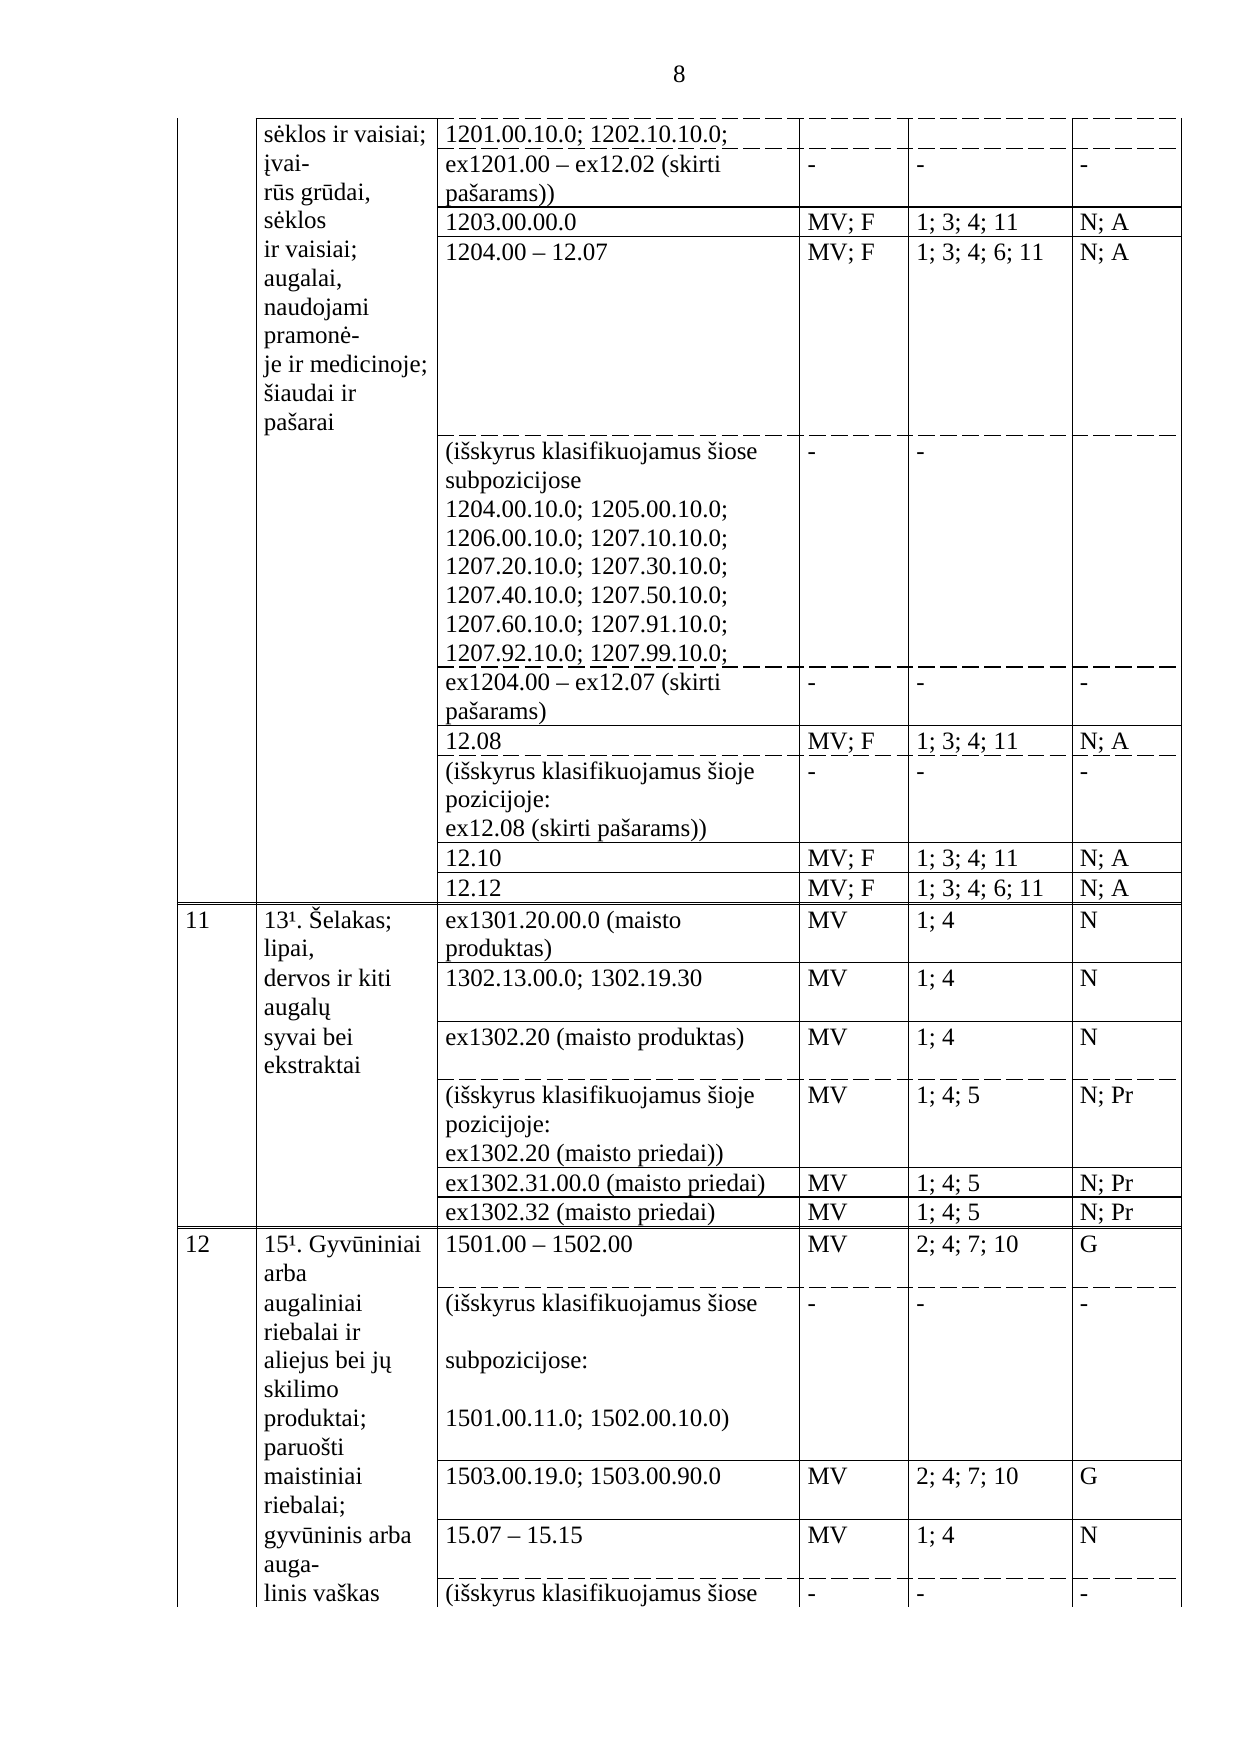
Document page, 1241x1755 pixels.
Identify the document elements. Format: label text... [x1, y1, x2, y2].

table_cell pozicijoje: [438, 785, 799, 813]
table_cell MV; F [800, 726, 908, 755]
table_cell - [1073, 666, 1181, 725]
table_cell - [800, 148, 908, 206]
table_cell gyvūninis arba auga- [257, 1519, 437, 1577]
table_cell [257, 785, 437, 813]
table_cell ex1204.00 – ex12.07 (skirti pašarams) [438, 666, 799, 725]
table_cell [909, 523, 1072, 551]
table_cell - [1073, 148, 1181, 206]
table_cell 15¹. Gyvūniniai arba [257, 1229, 437, 1287]
table_cell [1073, 1109, 1181, 1138]
table_cell N [1073, 905, 1181, 962]
table_cell [178, 842, 256, 872]
table_cell 1; 4; 5 [909, 1198, 1072, 1226]
table_cell [178, 551, 256, 580]
table_cell 1207.60.10.0; 1207.91.10.0; [438, 609, 799, 638]
table_cell [257, 842, 437, 872]
table_cell [800, 1138, 908, 1167]
table_cell N; A [1073, 873, 1181, 902]
table_cell [178, 755, 256, 784]
table_cell [178, 206, 256, 236]
table_cell N; Pr [1073, 1168, 1181, 1196]
table_cell [800, 785, 908, 813]
table_cell [178, 638, 256, 666]
table_cell 1207.92.10.0; 1207.99.10.0; [438, 638, 799, 666]
table_cell [178, 1578, 256, 1607]
table_cell 1503.00.19.0; 1503.00.90.0 [438, 1461, 799, 1519]
table_cell 15.07 – 15.15 [438, 1520, 799, 1577]
table_cell maistiniai riebalai; [257, 1460, 437, 1519]
table_cell [178, 1345, 256, 1403]
table_cell subpozicijose: [438, 1345, 799, 1403]
table_cell [800, 1345, 908, 1403]
table_cell [800, 609, 908, 638]
table_cell [178, 962, 256, 1021]
table_cell [257, 465, 437, 494]
table_cell [257, 523, 437, 551]
table_cell [1073, 785, 1181, 813]
table_cell 1204.00.10.0; 1205.00.10.0; [438, 494, 799, 523]
table_cell [800, 523, 908, 551]
table_cell MV [800, 1198, 908, 1226]
table_cell 1204.00 – 12.07 [438, 237, 799, 435]
table_cell MV [800, 905, 908, 962]
table_cell [909, 1345, 1072, 1403]
table_cell 1207.40.10.0; 1207.50.10.0; [438, 580, 799, 609]
table_cell [178, 580, 256, 609]
table_cell [909, 118, 1072, 148]
table_cell (išskyrus klasifikuojamus šiose [438, 1578, 799, 1607]
table_cell G [1073, 1229, 1181, 1287]
table_cell N; A [1073, 237, 1181, 435]
table_cell 1207.20.10.0; 1207.30.10.0; [438, 551, 799, 580]
table_cell [178, 1021, 256, 1079]
table_cell [178, 1287, 256, 1345]
table_cell - [1073, 1578, 1181, 1607]
table_cell 1; 4; 5 [909, 1168, 1072, 1196]
table_cell [178, 236, 256, 435]
table_cell [1073, 1403, 1181, 1460]
table_cell ex1302.32 (maisto priedai) [438, 1198, 799, 1226]
table_cell MV [800, 1229, 908, 1287]
table_cell ex1201.00 – ex12.02 (skirti pašarams)) [438, 148, 799, 206]
table_cell 11 [178, 905, 256, 962]
table_cell 1206.00.10.0; 1207.10.10.0; [438, 523, 799, 551]
table_cell 1; 4 [909, 1022, 1072, 1079]
table_cell 12.08 [438, 726, 799, 755]
table_cell [178, 1079, 256, 1109]
table_cell - [909, 666, 1072, 725]
table_cell [257, 1167, 437, 1196]
table_cell 1; 3; 4; 6; 11 [909, 237, 1072, 435]
table_cell augaliniai riebalai ir [257, 1287, 437, 1345]
table_cell MV; F [800, 873, 908, 902]
table_cell - [909, 755, 1072, 784]
table_cell MV [800, 1520, 908, 1577]
table_cell [257, 1109, 437, 1138]
table_cell [257, 725, 437, 755]
table_cell [909, 785, 1072, 813]
table_cell [178, 1460, 256, 1519]
table_cell [257, 813, 437, 842]
table_cell produktai; paruošti [257, 1403, 437, 1460]
table_cell 1; 4 [909, 963, 1072, 1021]
table_cell [800, 638, 908, 666]
table_cell ex12.08 (skirti pašarams)) [438, 813, 799, 842]
table_cell [1073, 580, 1181, 609]
table_cell [178, 1109, 256, 1138]
table_cell - [800, 1578, 908, 1607]
table_cell [1073, 638, 1181, 666]
table_cell [257, 435, 437, 465]
table_cell - [909, 435, 1072, 465]
table_cell 1; 3; 4; 11 [909, 726, 1072, 755]
table_cell MV [800, 1022, 908, 1079]
table_cell N; A [1073, 208, 1181, 236]
table_cell [257, 1138, 437, 1167]
table_cell 1; 3; 4; 6; 11 [909, 873, 1072, 902]
table_cell [178, 1196, 256, 1226]
table_cell [178, 1167, 256, 1196]
table_cell - [800, 435, 908, 465]
table_cell 1501.00.11.0; 1502.00.10.0) [438, 1403, 799, 1460]
table_cell MV; F [800, 237, 908, 435]
table_cell [909, 813, 1072, 842]
table_cell [257, 494, 437, 523]
table_cell 1; 4; 5 [909, 1079, 1072, 1109]
table_cell - [1073, 1287, 1181, 1345]
table_cell - [800, 666, 908, 725]
table_header sėklos ir vaisiai; įvai- rūs grūdai, sėklos ir vaisiai; augalai, naudojami pramonė- je ir medicinoje; šiaudai ir pašarai [257, 119, 437, 435]
table_cell linis vaškas [257, 1578, 437, 1607]
table_cell [1073, 465, 1181, 494]
table_cell MV; F [800, 208, 908, 236]
table_cell [178, 666, 256, 725]
table_cell [257, 551, 437, 580]
table_cell MV [800, 1079, 908, 1109]
table_cell [909, 638, 1072, 666]
table_cell N; A [1073, 843, 1181, 872]
table_cell ex1302.20 (maisto priedai)) [438, 1138, 799, 1167]
table_cell [178, 1138, 256, 1167]
table_cell [178, 465, 256, 494]
table_cell [909, 494, 1072, 523]
table_cell (išskyrus klasifikuojamus šioje [438, 755, 799, 784]
table_cell [178, 725, 256, 755]
table_cell [257, 666, 437, 725]
table_cell (išskyrus klasifikuojamus šioje [438, 1079, 799, 1109]
table_cell - [800, 755, 908, 784]
table_cell [800, 813, 908, 842]
table_cell MV; F [800, 843, 908, 872]
table_cell [1073, 494, 1181, 523]
table_cell [909, 1403, 1072, 1460]
table_cell syvai bei ekstraktai [257, 1021, 437, 1079]
table_cell N; Pr [1073, 1198, 1181, 1226]
table_cell [178, 118, 256, 148]
table_cell N [1073, 1022, 1181, 1079]
table_cell [178, 813, 256, 842]
table_cell [909, 551, 1072, 580]
table_cell [800, 1403, 908, 1460]
table_cell [257, 609, 437, 638]
table_cell 1; 3; 4; 11 [909, 208, 1072, 236]
table_cell [909, 609, 1072, 638]
table_cell [257, 638, 437, 666]
table_cell subpozicijose [438, 465, 799, 494]
table_cell - [909, 1287, 1072, 1345]
table_cell [257, 580, 437, 609]
table_cell [178, 872, 256, 902]
table_cell [1073, 1345, 1181, 1403]
table_cell [178, 435, 256, 465]
table_cell ex1302.31.00.0 (maisto priedai) [438, 1168, 799, 1196]
table_cell [257, 872, 437, 902]
table_cell [257, 1196, 437, 1226]
table_cell 12.12 [438, 873, 799, 902]
table_cell (išskyrus klasifikuojamus šiose [438, 435, 799, 465]
table_cell [1073, 551, 1181, 580]
table_cell [178, 609, 256, 638]
table_cell [909, 1109, 1072, 1138]
table_cell 1203.00.00.0 [438, 208, 799, 236]
table_cell MV [800, 963, 908, 1021]
table_cell [909, 580, 1072, 609]
table_cell 12 [178, 1229, 256, 1287]
table_cell 13¹. Šelakas; lipai, [257, 905, 437, 962]
table_cell [1073, 523, 1181, 551]
table_cell [800, 1109, 908, 1138]
table_cell 1; 4 [909, 1520, 1072, 1577]
table_cell [800, 580, 908, 609]
table_cell [178, 523, 256, 551]
table_cell [1073, 1138, 1181, 1167]
table_cell 2; 4; 7; 10 [909, 1461, 1072, 1519]
table_cell 1302.13.00.0; 1302.19.30 [438, 963, 799, 1021]
table_cell [1073, 813, 1181, 842]
table_cell 1; 3; 4; 11 [909, 843, 1072, 872]
table_cell [1073, 609, 1181, 638]
table_cell (išskyrus klasifikuojamus šiose [438, 1287, 799, 1345]
table_cell [800, 465, 908, 494]
table_cell 2; 4; 7; 10 [909, 1229, 1072, 1287]
table_cell G [1073, 1461, 1181, 1519]
table_cell MV [800, 1461, 908, 1519]
table_cell [257, 755, 437, 784]
table_cell - [909, 1578, 1072, 1607]
table_cell [178, 785, 256, 813]
table_cell 1201.00.10.0; 1202.10.10.0; [438, 118, 799, 148]
table_cell [1073, 435, 1181, 465]
table_cell MV [800, 1168, 908, 1196]
table_cell N; A [1073, 726, 1181, 755]
table_cell 1501.00 – 1502.00 [438, 1229, 799, 1287]
table_cell N [1073, 963, 1181, 1021]
table_cell [178, 1403, 256, 1460]
table_cell - [1073, 755, 1181, 784]
table_cell 1; 4 [909, 905, 1072, 962]
table_cell [178, 1519, 256, 1577]
table_cell ex1301.20.00.0 (maisto produktas) [438, 905, 799, 962]
table_cell [1073, 118, 1181, 148]
table_cell [178, 148, 256, 206]
table_cell [909, 1138, 1072, 1167]
table_cell aliejus bei jų skilimo [257, 1345, 437, 1403]
table_cell - [800, 1287, 908, 1345]
table_cell [800, 118, 908, 148]
table_cell [909, 465, 1072, 494]
table_cell [178, 494, 256, 523]
table_cell [800, 551, 908, 580]
table_cell [800, 494, 908, 523]
table_cell pozicijoje: [438, 1109, 799, 1138]
table_cell [257, 1079, 437, 1109]
table_cell dervos ir kiti augalų [257, 962, 437, 1021]
table_cell ex1302.20 (maisto produktas) [438, 1022, 799, 1079]
table_cell N; Pr [1073, 1079, 1181, 1109]
table_cell 12.10 [438, 843, 799, 872]
table_cell N [1073, 1520, 1181, 1577]
table_cell - [909, 148, 1072, 206]
